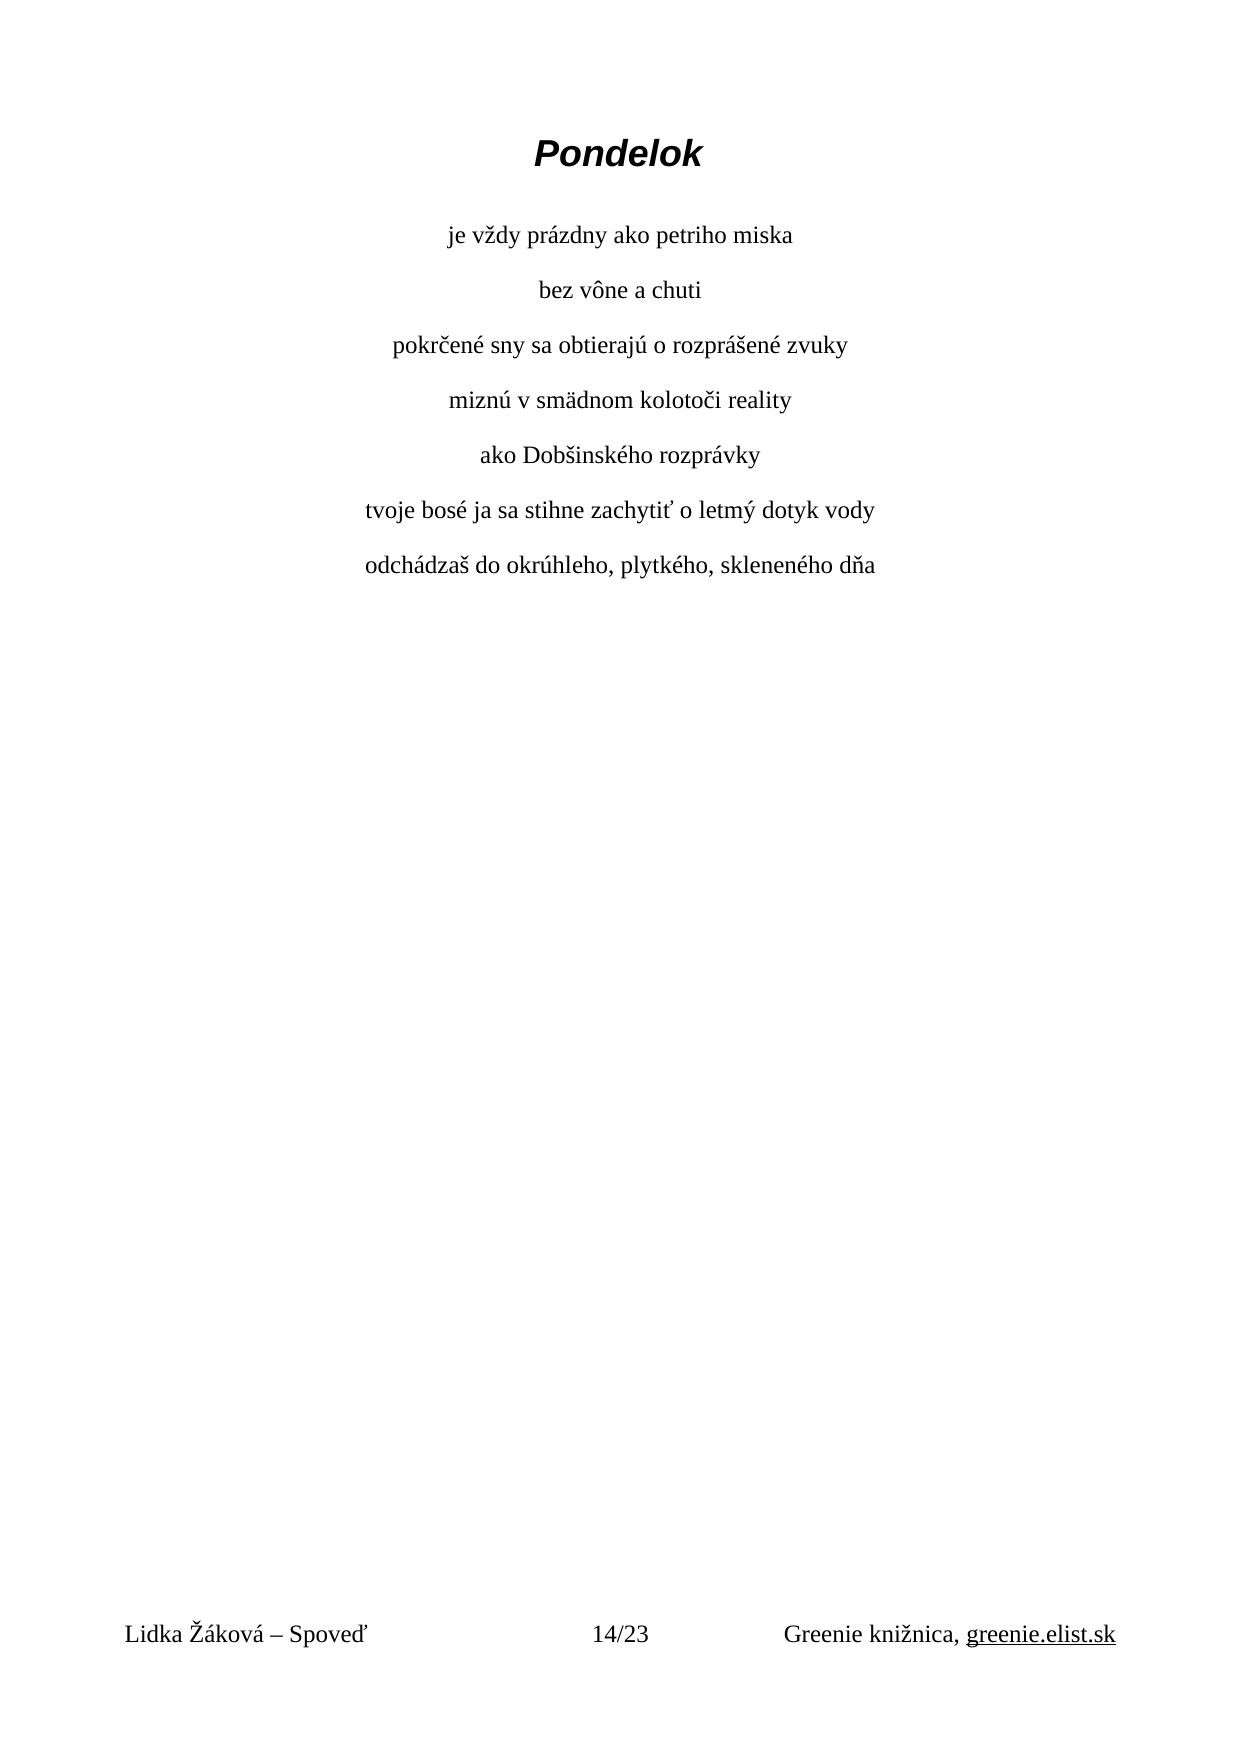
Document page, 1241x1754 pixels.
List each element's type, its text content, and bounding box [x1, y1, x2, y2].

text tvoje bosé ja sa stihne zachytiť o letmý dotyk vody [106, 495, 1134, 524]
text je vždy prázdny ako petriho miska [106, 221, 1134, 249]
text pokrčené sny sa obtierajú o rozprášené zvuky [106, 330, 1134, 359]
text odchádzaš do okrúhleho, plytkého, skleneného dňa [106, 550, 1134, 579]
text bez vône a chuti [106, 275, 1134, 304]
text ako Dobšinského rozprávky [106, 440, 1134, 469]
subtitle Pondelok [106, 131, 1134, 174]
text miznú v smädnom kolotoči reality [106, 385, 1134, 414]
